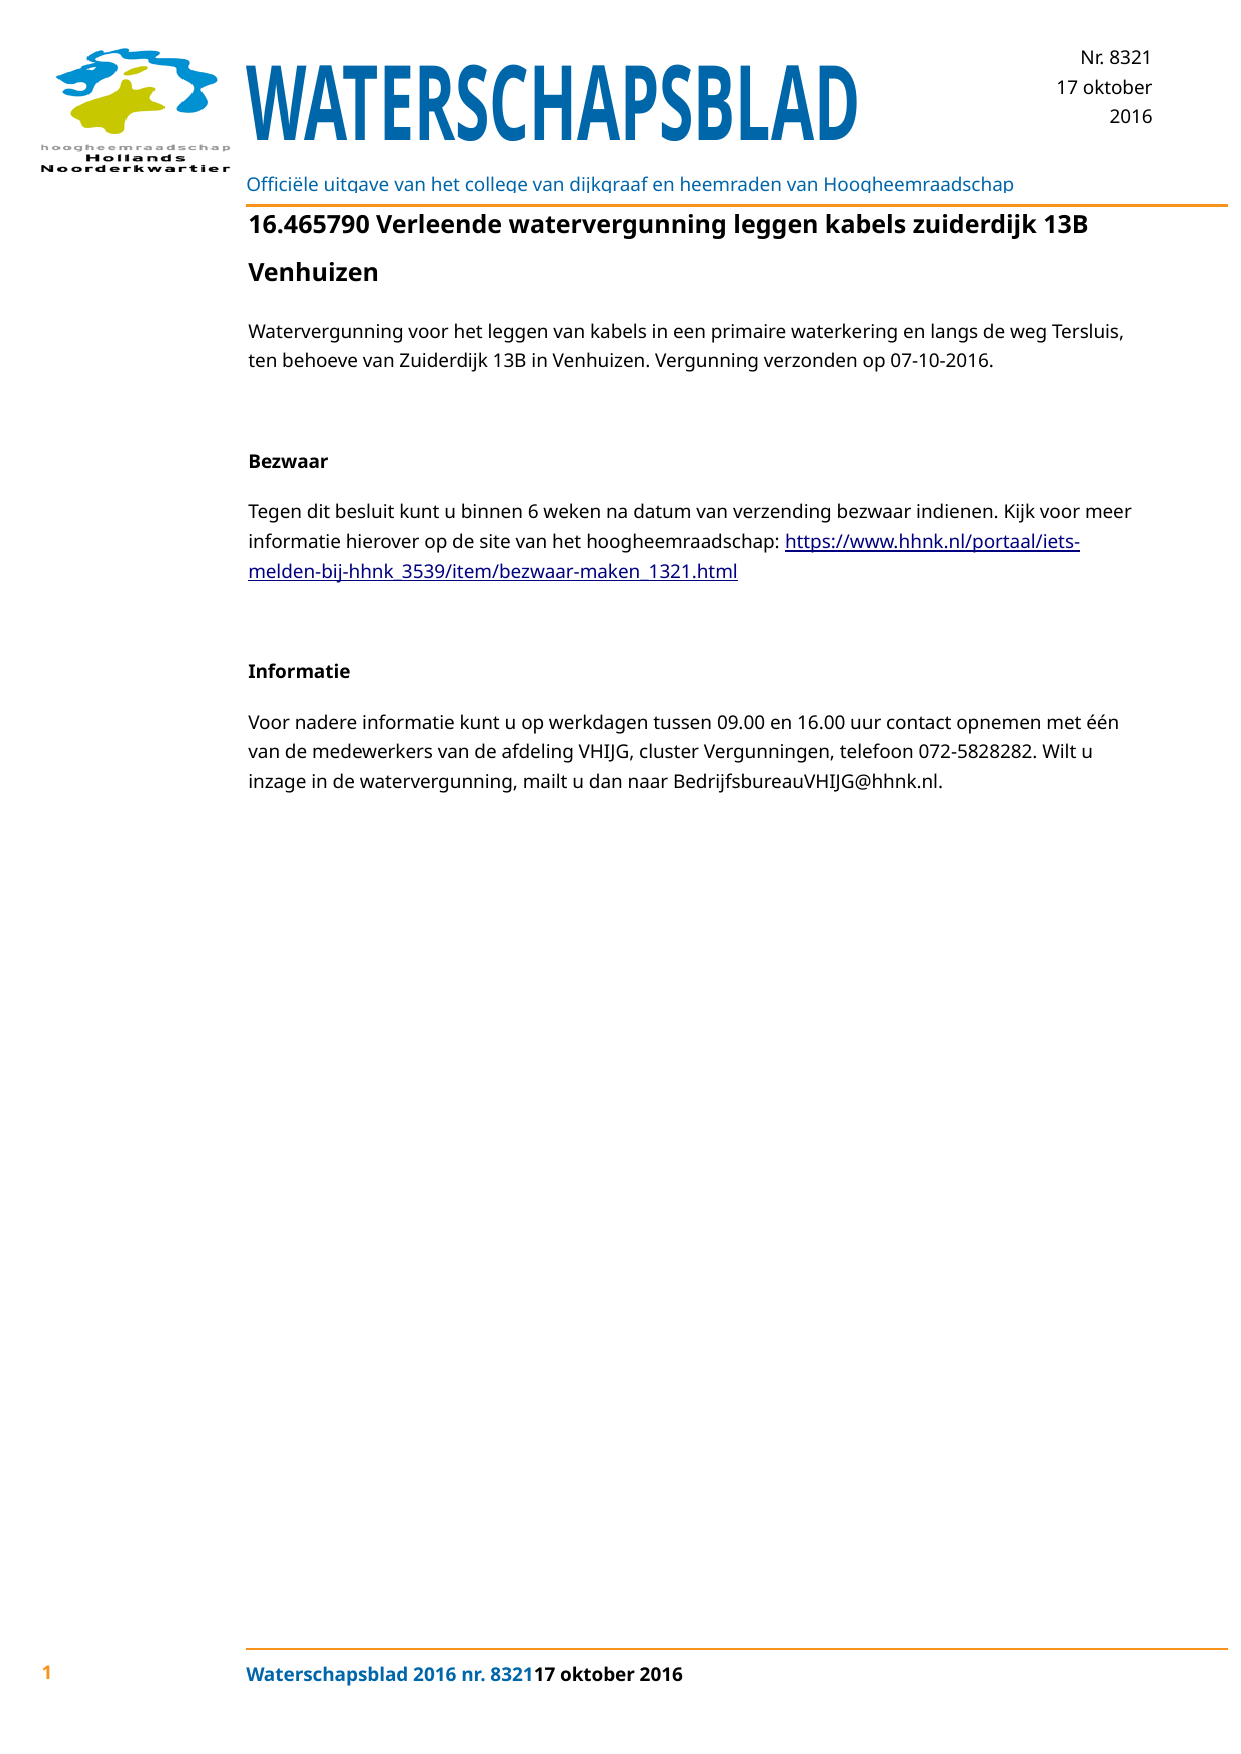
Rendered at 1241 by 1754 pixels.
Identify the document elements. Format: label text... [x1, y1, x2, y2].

text 16.465790 Verleende watervergunning leggen kabels zuiderdijk 13B Venhuizen [248, 207, 1152, 288]
text Bezwaar [248, 448, 1152, 474]
text Voor nadere informatie kunt u op werkdagen tussen 09.00 en 16.00 uur contact opnemen met één van de medewerkers van de afdeling VHIJG, cluster Vergunningen, telefoon 072-5828282. Wilt u inzage in de watervergunning, mailt u dan naar BedrijfsbureauVHIJG@hhnk.nl. [248, 709, 1152, 794]
picture [41, 47, 231, 172]
text Tegen dit besluit kunt u binnen 6 weken na datum van verzending bezwaar indienen. Kijk voor meer informatie hierover op de site van het hoogheemraadschap: https://www.hhnk.nl/portaal/iets-melden-bij-hhnk_3539/item/bezwaar-maken_1321.html [248, 499, 1152, 584]
text Watervergunning voor het leggen van kabels in een primaire waterkering en langs de weg Tersluis, ten behoeve van Zuiderdijk 13B in Venhuizen. Vergunning verzonden op 07-10-2016. [248, 318, 1152, 373]
text Informatie [248, 659, 1152, 684]
